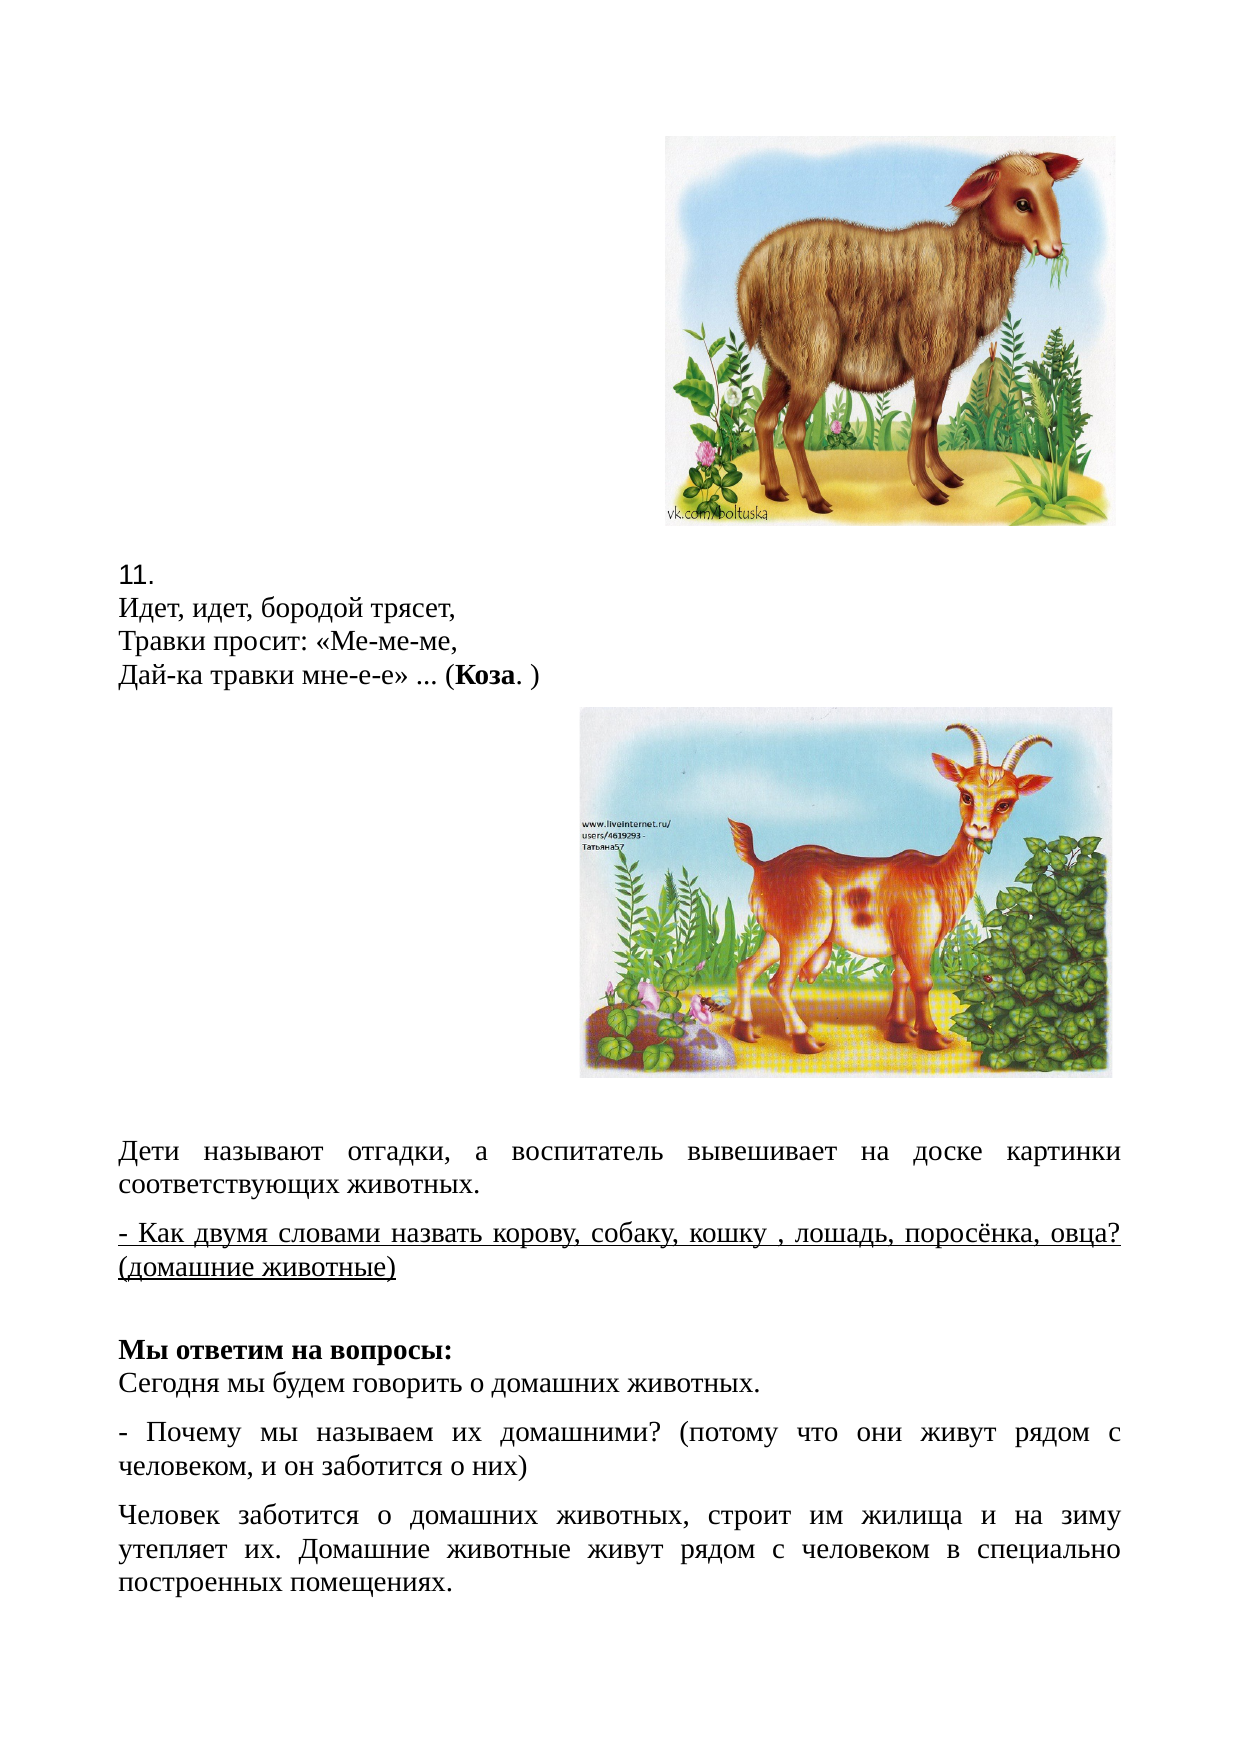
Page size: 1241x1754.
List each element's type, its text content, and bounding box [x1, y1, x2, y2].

list - Почему мы называем их домашними? (потому что они живут рядом с человеком, и он заботится о них) [118, 1414, 1122, 1482]
text Идет, идет, бородой трясет, [118, 590, 1122, 623]
text Травки просит: «Ме-ме-ме, [118, 623, 1122, 657]
text Мы ответим на вопросы: [118, 1298, 1122, 1365]
text Дай-ка травки мне-е-е» ... (Коза. ) [118, 657, 1122, 691]
text 11. [118, 558, 1122, 590]
list Человек заботится о домашних животных, строит им жилища и на зиму утепляет их. Домашние животные живут рядом с человеком в специально построенных помещениях. [118, 1497, 1122, 1598]
text Сегодня мы будем говорить о домашних животных. [118, 1365, 1122, 1399]
picture [579, 707, 1113, 1078]
text - Как двумя словами назвать корову, собаку, кошку , лошадь, поросёнка, овца? (домашние животные) [118, 1216, 1122, 1283]
text Дети называют отгадки, а воспитатель вывешивает на доске картинки соответствующих животных. [118, 1133, 1122, 1200]
picture [665, 136, 1116, 526]
